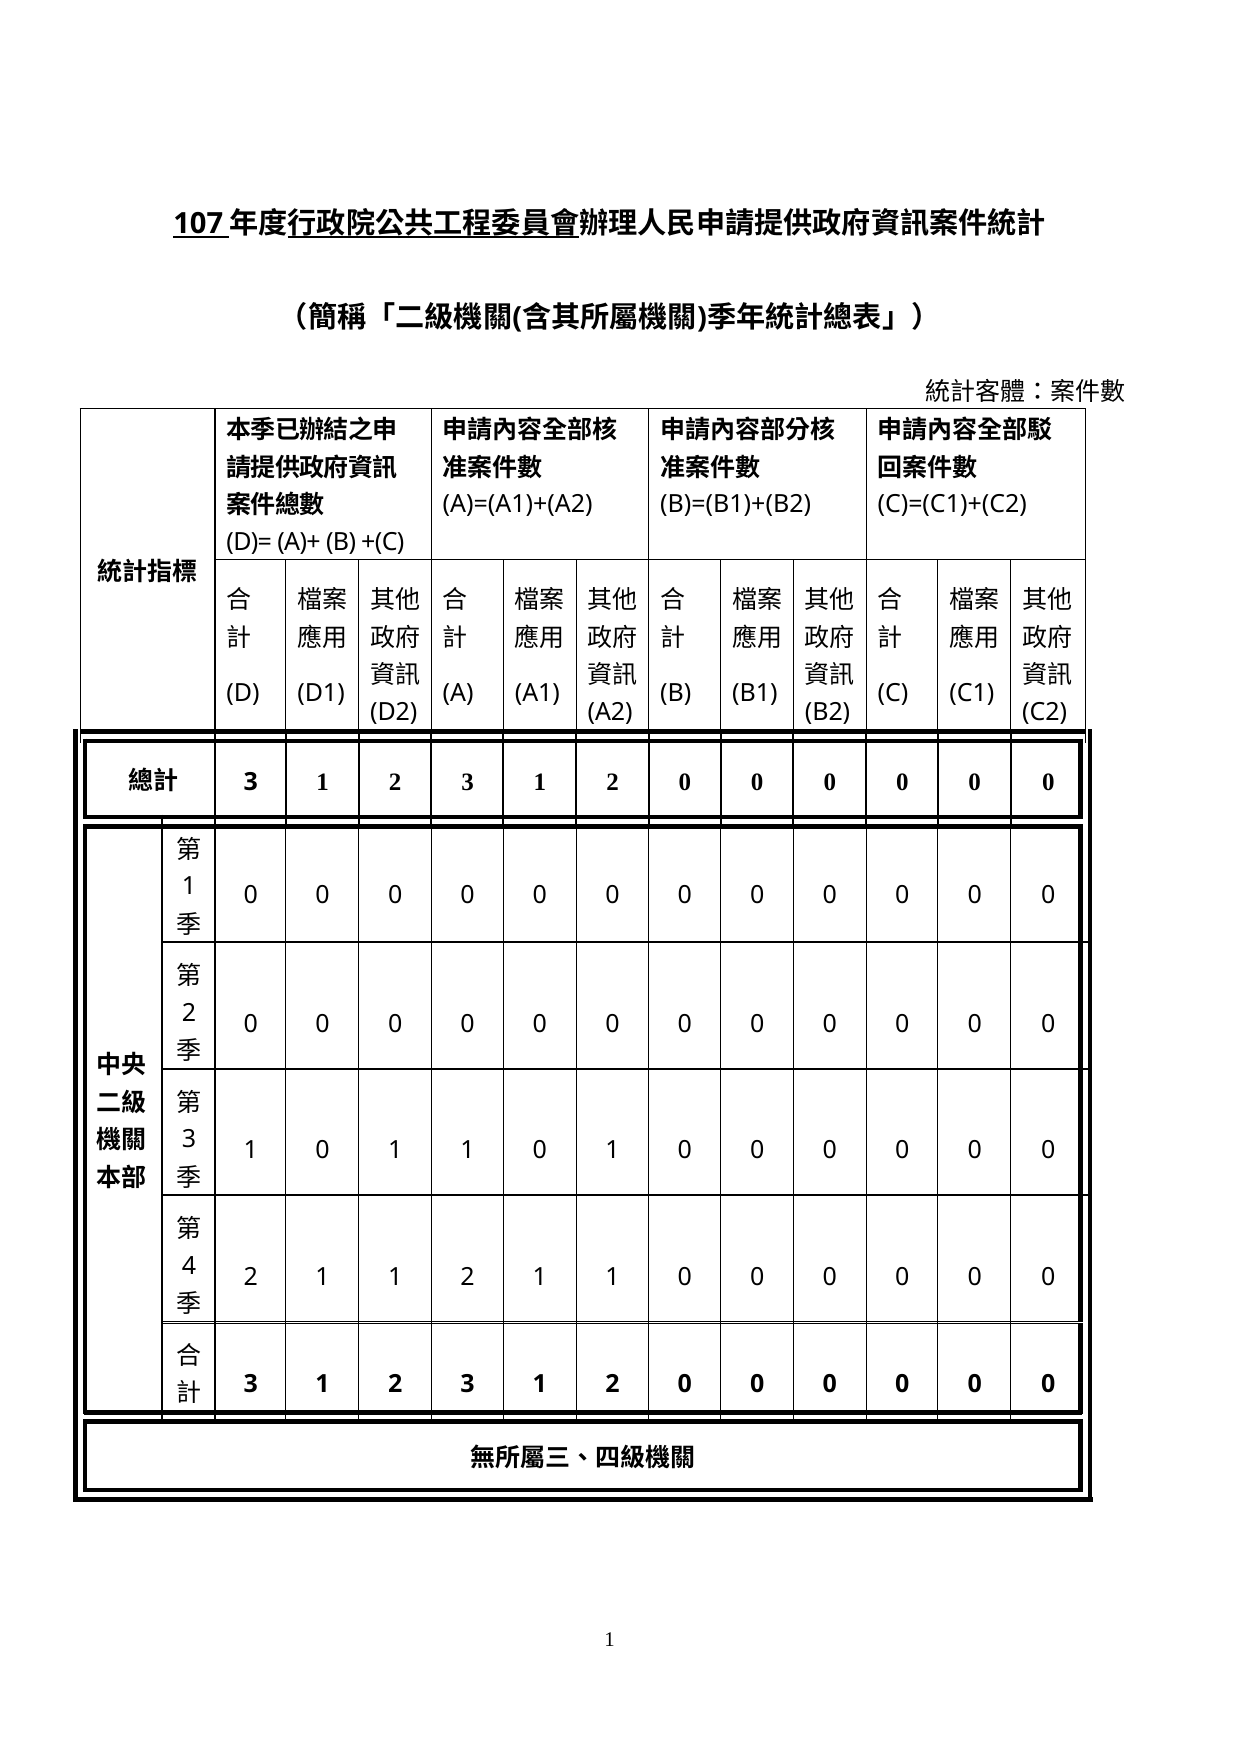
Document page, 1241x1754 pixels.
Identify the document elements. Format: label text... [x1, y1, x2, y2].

table_cell 0 [649, 829, 720, 941]
table_cell 第4季 [163, 1196, 214, 1321]
text （簡稱「二級機關(含其所屬機關)季年統計總表」） [94, 277, 1125, 352]
table_cell [216, 734, 285, 739]
table_cell 無所屬三、四級機關 [87, 1424, 1078, 1488]
table_cell 0 [939, 743, 1010, 814]
table_cell [939, 819, 1010, 824]
table_cell [360, 734, 430, 739]
table_cell 0 [794, 943, 866, 1068]
table_cell 0 [577, 943, 648, 1068]
table_cell 2 [359, 1324, 431, 1410]
table_cell 0 [722, 743, 792, 814]
table_cell 0 [938, 1324, 1010, 1410]
table_cell [867, 1415, 937, 1419]
table_cell 1 [504, 1196, 576, 1321]
table_cell 0 [432, 829, 503, 941]
table_cell 0 [794, 1324, 866, 1410]
table_cell 0 [1011, 943, 1078, 1068]
table_cell 0 [867, 1196, 937, 1321]
table_cell [163, 1415, 214, 1419]
table_header 本季已辦結之申請提供政府資訊案件總數 (D)= (A)+ (B) +(C) [216, 409, 431, 559]
table_cell 中央二級機關本部 [80, 815, 161, 1410]
table_cell 合計 (C) [867, 560, 937, 729]
table_cell [163, 819, 214, 824]
table_cell 0 [867, 1324, 937, 1410]
table_cell 1 [504, 1324, 576, 1410]
table_cell 1 [359, 1196, 431, 1321]
table_cell 0 [649, 943, 720, 1068]
table_cell [794, 1415, 866, 1419]
table_cell 3 [432, 743, 502, 814]
table_cell 0 [1011, 1070, 1078, 1194]
table_cell 0 [1011, 1196, 1078, 1321]
table_cell 0 [650, 743, 720, 814]
table_cell 0 [867, 1070, 937, 1194]
table_cell 0 [359, 943, 431, 1068]
table_cell 0 [504, 829, 576, 941]
table_cell [80, 1410, 161, 1488]
table_cell 第1季 [163, 829, 214, 941]
table_cell [504, 1415, 576, 1419]
table_cell 0 [938, 1070, 1010, 1194]
table_cell [794, 819, 865, 824]
table_cell [432, 1415, 503, 1419]
table_cell [1011, 1410, 1085, 1488]
table_cell [216, 819, 285, 824]
table_cell 其他政府資訊(D2) [359, 560, 431, 729]
table_cell 第3季 [163, 1070, 214, 1194]
table_cell [286, 1415, 358, 1419]
table_cell [794, 734, 865, 739]
table_cell [867, 819, 937, 824]
table_cell [939, 734, 1010, 739]
table_cell 檔案應用 (C1) [938, 560, 1010, 729]
table_cell 0 [721, 943, 793, 1068]
table_cell 0 [1012, 734, 1085, 814]
table_cell 0 [286, 943, 358, 1068]
table_cell 1 [577, 1070, 648, 1194]
table_cell [938, 1415, 1010, 1419]
table_cell [577, 819, 648, 824]
table_cell 檔案應用 (D1) [286, 560, 358, 729]
table_cell [504, 819, 575, 824]
table_cell 0 [867, 743, 937, 814]
table_cell 合 計 (D) [216, 560, 285, 729]
table_cell 0 [721, 1070, 793, 1194]
table_cell 2 [577, 1324, 648, 1410]
table_cell 0 [504, 1070, 576, 1194]
table_cell 0 [216, 829, 285, 941]
table_header 申請內容全部核准案件數 (A)=(A1)+(A2) [432, 409, 648, 559]
table_cell [432, 734, 502, 739]
table_cell 2 [577, 743, 648, 814]
table_cell 0 [216, 943, 285, 1068]
table_cell 1 [287, 743, 358, 814]
table_cell 0 [649, 1324, 720, 1410]
table_header 申請內容全部駁回案件數 (C)=(C1)+(C2) [867, 409, 1085, 559]
table_cell [360, 819, 430, 824]
table_cell 0 [794, 1196, 866, 1321]
table_cell [867, 734, 937, 739]
table_cell [649, 1415, 720, 1419]
table_cell 0 [1012, 815, 1085, 941]
table_cell [432, 819, 502, 824]
table_cell 0 [938, 943, 1010, 1068]
table_cell 0 [867, 943, 937, 1068]
table_cell 1 [286, 1324, 358, 1410]
table_cell [650, 734, 720, 739]
table_cell [722, 734, 792, 739]
table_cell [650, 819, 720, 824]
table_header 統計指標 [81, 409, 214, 729]
text 統計客體：案件數 [94, 371, 1125, 408]
table_cell 0 [721, 829, 793, 941]
table_cell 0 [794, 829, 866, 941]
table_cell [577, 1415, 648, 1419]
table_cell 0 [938, 829, 1010, 941]
text 107年度行政院公共工程委員會辦理人民申請提供政府資訊案件統計 [94, 183, 1125, 258]
table_cell 0 [286, 1070, 358, 1194]
table_cell 檔案應用 (A1) [504, 560, 576, 729]
table_cell 2 [432, 1196, 503, 1321]
table_cell [721, 1415, 793, 1419]
table_cell 0 [649, 1196, 720, 1321]
table_cell 0 [649, 1070, 720, 1194]
table_cell 0 [794, 743, 865, 814]
table_cell 0 [359, 829, 431, 941]
table_cell 2 [360, 743, 430, 814]
table_cell 0 [432, 943, 503, 1068]
table_cell [287, 819, 358, 824]
table_cell 3 [216, 1324, 285, 1410]
table_cell 0 [1011, 829, 1078, 941]
table_cell 3 [216, 743, 285, 814]
table_cell 1 [286, 1196, 358, 1321]
table_cell 合計 (A) [432, 560, 503, 729]
table_cell 0 [1011, 1324, 1078, 1410]
table_cell 其他政府資訊(C2) [1011, 560, 1085, 729]
table_cell 0 [286, 829, 358, 941]
table_cell [287, 734, 358, 739]
table_cell [216, 1415, 285, 1419]
table_cell 0 [577, 829, 648, 941]
table_cell 2 [216, 1196, 285, 1321]
table_cell 0 [721, 1196, 793, 1321]
table_cell 1 [359, 1070, 431, 1194]
table_cell [504, 734, 575, 739]
table_cell 總計 [80, 734, 214, 814]
table_cell 合計 (B) [649, 560, 720, 729]
table_cell 1 [577, 1196, 648, 1321]
table_cell 1 [216, 1070, 285, 1194]
table_cell 0 [867, 829, 937, 941]
table_cell 0 [504, 943, 576, 1068]
table_cell 其他政府資訊(A2) [577, 560, 648, 729]
table_cell 其他政府資訊(B2) [794, 560, 866, 729]
table_cell 3 [432, 1324, 503, 1410]
table_cell 0 [721, 1324, 793, 1410]
table_cell 1 [504, 743, 575, 814]
table_cell 1 [432, 1070, 503, 1194]
table_cell 合計 [163, 1324, 214, 1410]
table_cell 0 [938, 1196, 1010, 1321]
table_cell [577, 734, 648, 739]
table_cell 第2季 [163, 943, 214, 1068]
table_cell [359, 1415, 431, 1419]
table_cell 0 [794, 1070, 866, 1194]
table_cell 檔案應用 (B1) [721, 560, 793, 729]
table_header 申請內容部分核准案件數 (B)=(B1)+(B2) [649, 409, 866, 559]
table_cell [722, 819, 792, 824]
